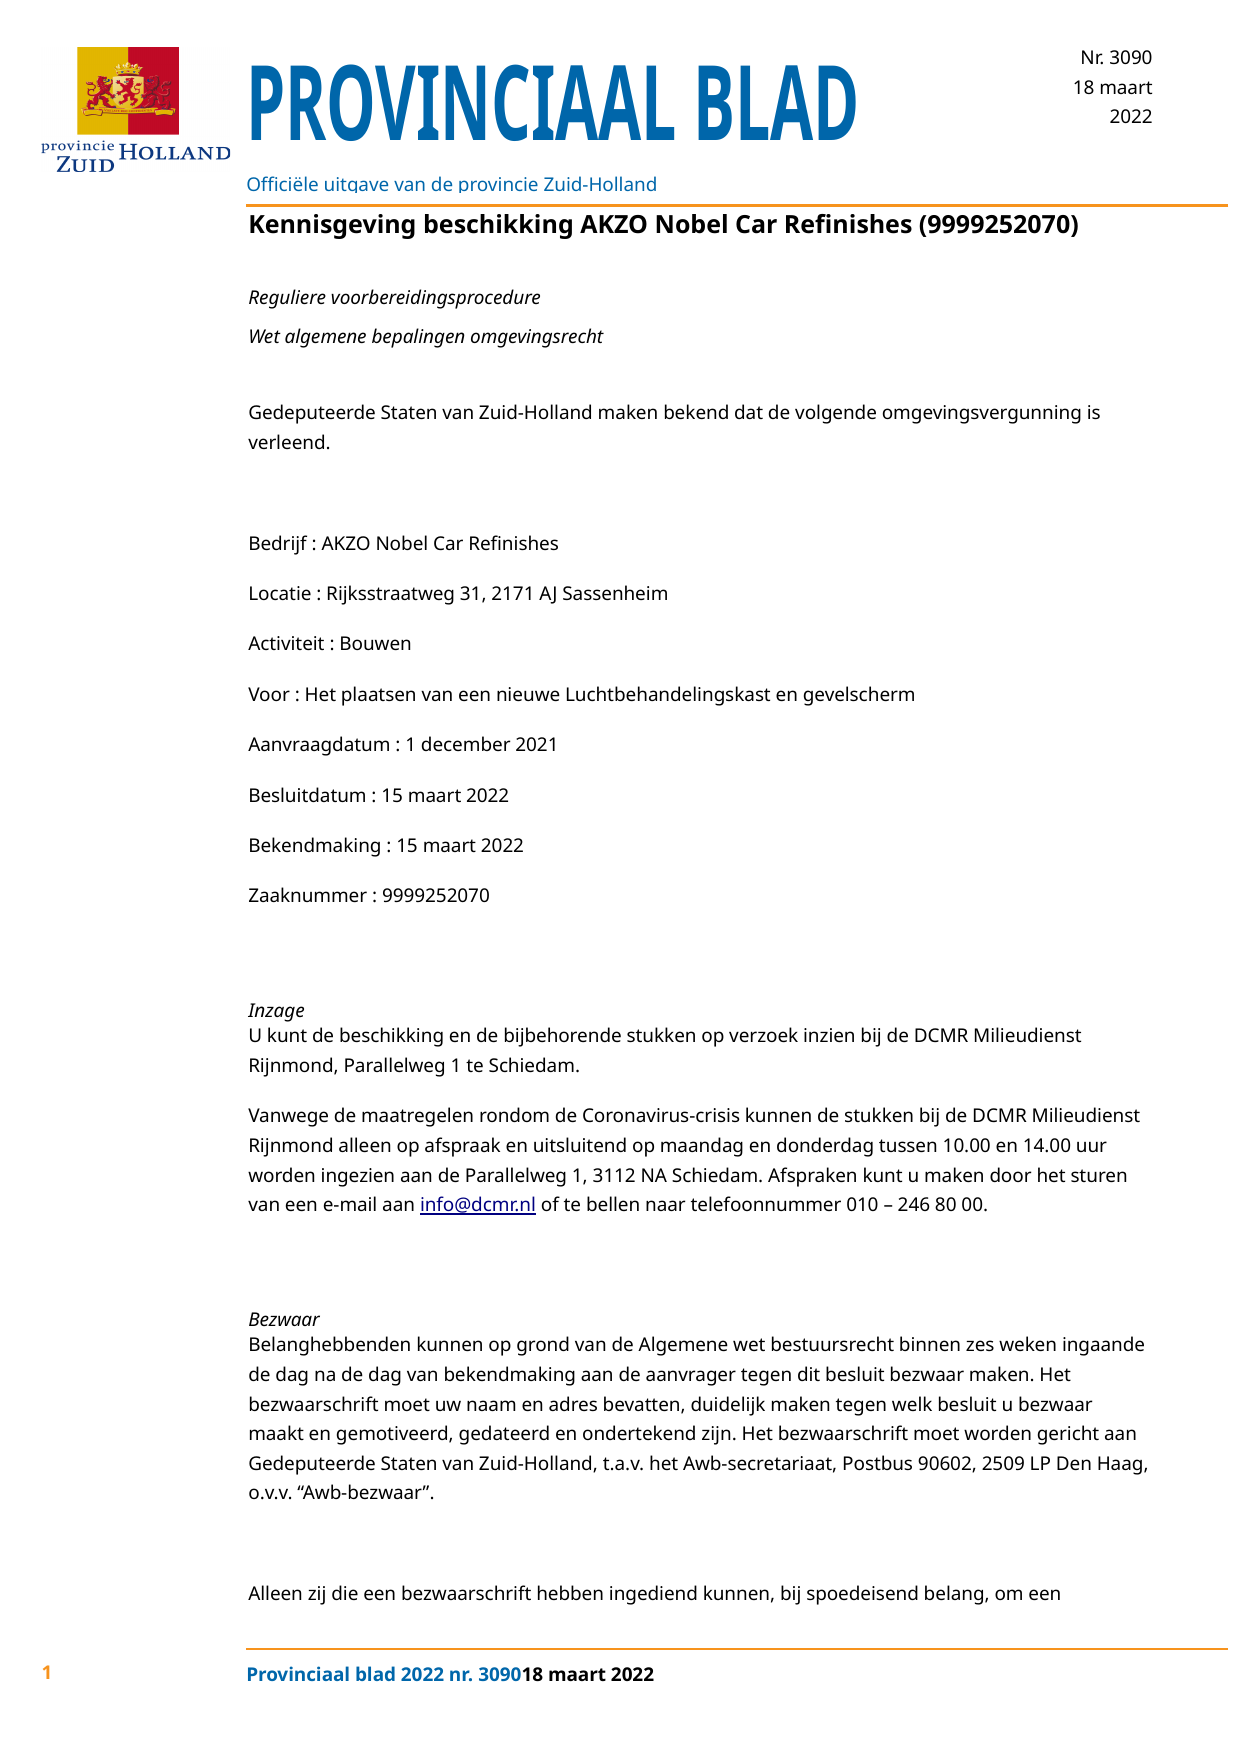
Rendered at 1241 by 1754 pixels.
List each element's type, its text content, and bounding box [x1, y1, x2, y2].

picture [41, 47, 231, 172]
text Alleen zij die een bezwaarschrift hebben ingediend kunnen, bij spoedeisend belang, om een [248, 1580, 1152, 1606]
text Bezwaar [248, 1306, 1152, 1332]
text Besluitdatum : 15 maart 2022 [248, 782, 1152, 807]
text Activiteit : Bouwen [248, 631, 1152, 656]
text Reguliere voorbereidingsprocedure [248, 284, 1152, 309]
text Vanwege de maatregelen rondom de Coronavirus-crisis kunnen de stukken bij de DCMR Milieudienst Rijnmond alleen op afspraak en uitsluitend op maandag en donderdag tussen 10.00 en 14.00 uur worden ingezien aan de Parallelweg 1, 3112 NA Schiedam. Afspraken kunt u maken door het sturen van een e-mail aan info@dcmr.nl of te bellen naar telefoonnummer 010 – 246 80 00. [248, 1103, 1152, 1217]
text U kunt de beschikking en de bijbehorende stukken op verzoek inzien bij de DCMR Milieudienst Rijnmond, Parallelweg 1 te Schiedam. [248, 1023, 1152, 1078]
text Belanghebbenden kunnen op grond van de Algemene wet bestuursrecht binnen zes weken ingaande de dag na de dag van bekendmaking aan de aanvrager tegen dit besluit bezwaar maken. Het bezwaarschrift moet uw naam en adres bevatten, duidelijk maken tegen welk besluit u bezwaar maakt en gemotiveerd, gedateerd en ondertekend zijn. Het bezwaarschrift moet worden gericht aan Gedeputeerde Staten van Zuid-Holland, t.a.v. het Awb-secretariaat, Postbus 90602, 2509 LP Den Haag, o.v.v. “Awb-bezwaar”. [248, 1332, 1152, 1505]
text Bekendmaking : 15 maart 2022 [248, 832, 1152, 858]
text Zaaknummer : 9999252070 [248, 883, 1152, 908]
text Wet algemene bepalingen omgevingsrecht [248, 323, 1152, 349]
text Locatie : Rijksstraatweg 31, 2171 AJ Sassenheim [248, 580, 1152, 606]
text Aanvraagdatum : 1 december 2021 [248, 731, 1152, 757]
text Bedrijf : AKZO Nobel Car Refinishes [248, 530, 1152, 555]
text Voor : Het plaatsen van een nieuwe Luchtbehandelingskast en gevelscherm [248, 681, 1152, 707]
text Gedeputeerde Staten van Zuid-Holland maken bekend dat de volgende omgevingsvergunning is verleend. [248, 399, 1152, 454]
text Inzage [248, 997, 1152, 1023]
text Kennisgeving beschikking AKZO Nobel Car Refinishes (9999252070) [248, 207, 1152, 241]
